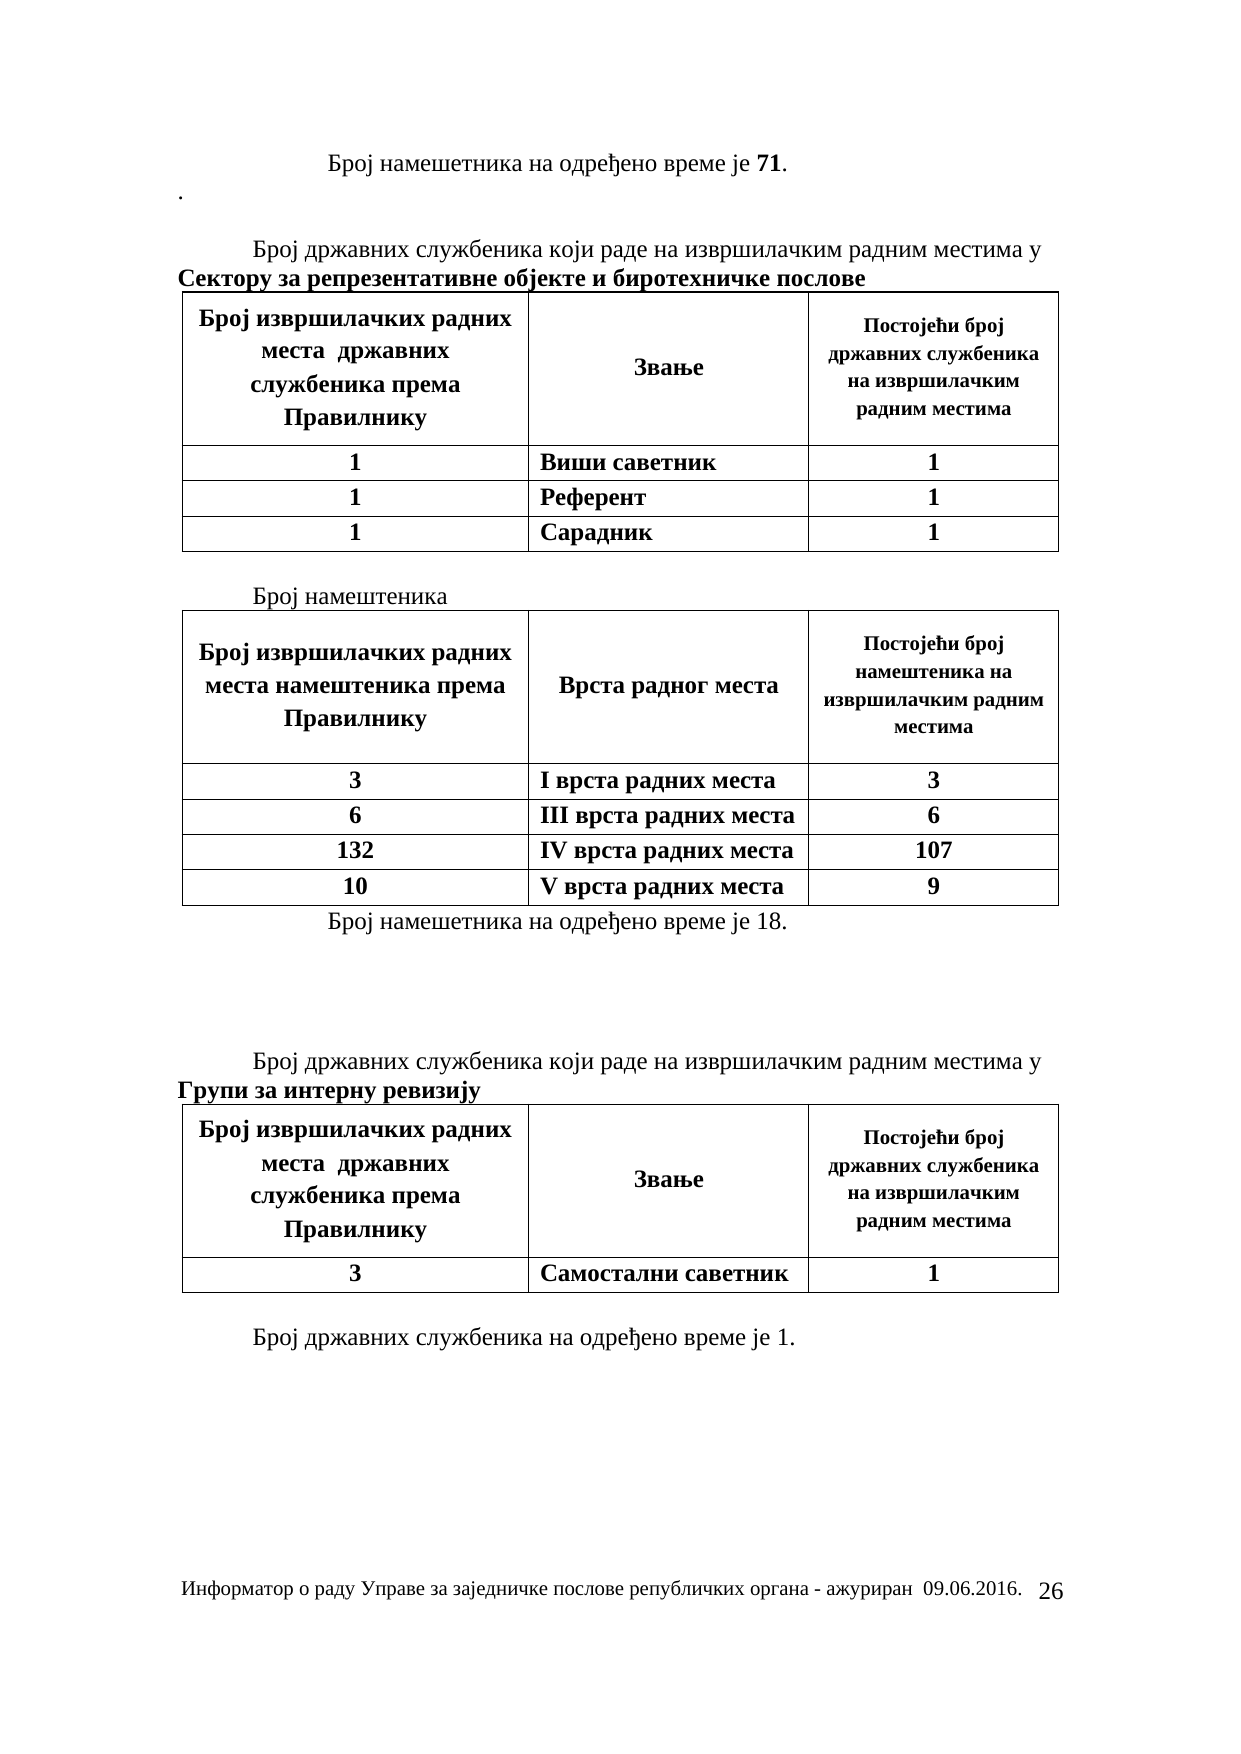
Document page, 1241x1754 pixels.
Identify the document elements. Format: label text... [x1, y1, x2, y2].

table_cell 107 [809, 835, 1058, 869]
table_header Постојећи број намештеника на извршилачким радним местима [809, 611, 1058, 763]
table_header Постојећи број државних службеника на извршилачким радним местима [809, 1105, 1058, 1257]
table_cell 3 [183, 1258, 528, 1292]
table_cell 1 [183, 517, 528, 551]
text Број намешетника на одређено време је 18. [177, 906, 1063, 934]
table_header Врста радног места [529, 611, 808, 763]
table_cell 1 [809, 517, 1058, 551]
table_cell 132 [183, 835, 528, 869]
table_header Постојећи број државних службеника на извршилачким радним местима [809, 293, 1058, 445]
table_cell 1 [809, 1258, 1058, 1292]
table_cell 1 [183, 446, 528, 480]
table_header Звање [529, 1105, 808, 1257]
table_cell Сарадник [529, 517, 808, 551]
text Број намешетника на одређено време је 71. [177, 148, 1063, 176]
text Број државних службеника који раде на извршилачким радним местима у [177, 234, 1063, 263]
text Сектору за репрезентативне објекте и биротехничке послове [177, 263, 1063, 291]
text Број државних службеника на одређено време је 1. [177, 1322, 1063, 1351]
table_cell 6 [183, 800, 528, 834]
table_cell 3 [183, 764, 528, 798]
table_header Број извршилачких радних места државних службеника према Правилнику [183, 293, 528, 445]
table_cell 1 [183, 481, 528, 516]
table_cell V врста радних места [529, 870, 808, 905]
text . [177, 176, 1063, 205]
table_header Број извршилачких радних места намештеника према Правилнику [183, 611, 528, 763]
text Број државних службеника који раде на извршилачким радним местима у [177, 1046, 1063, 1075]
table_cell Референт [529, 481, 808, 516]
table_cell 9 [809, 870, 1058, 905]
table_cell IV врста радних места [529, 835, 808, 869]
table_cell 10 [183, 870, 528, 905]
table_cell I врста радних места [529, 764, 808, 798]
table_cell III врста радних места [529, 800, 808, 834]
text Групи за интерну ревизију [177, 1075, 1063, 1103]
table_cell 3 [809, 764, 1058, 798]
table_cell 1 [809, 446, 1058, 480]
table_cell 6 [809, 800, 1058, 834]
table_cell 1 [809, 481, 1058, 516]
table_cell Виши саветник [529, 446, 808, 480]
table_header Звање [529, 293, 808, 445]
table_header Број извршилачких радних места државних службеника према Правилнику [183, 1105, 528, 1257]
table_cell Самостални саветник [529, 1258, 808, 1292]
text Број намештеника [177, 581, 1063, 610]
